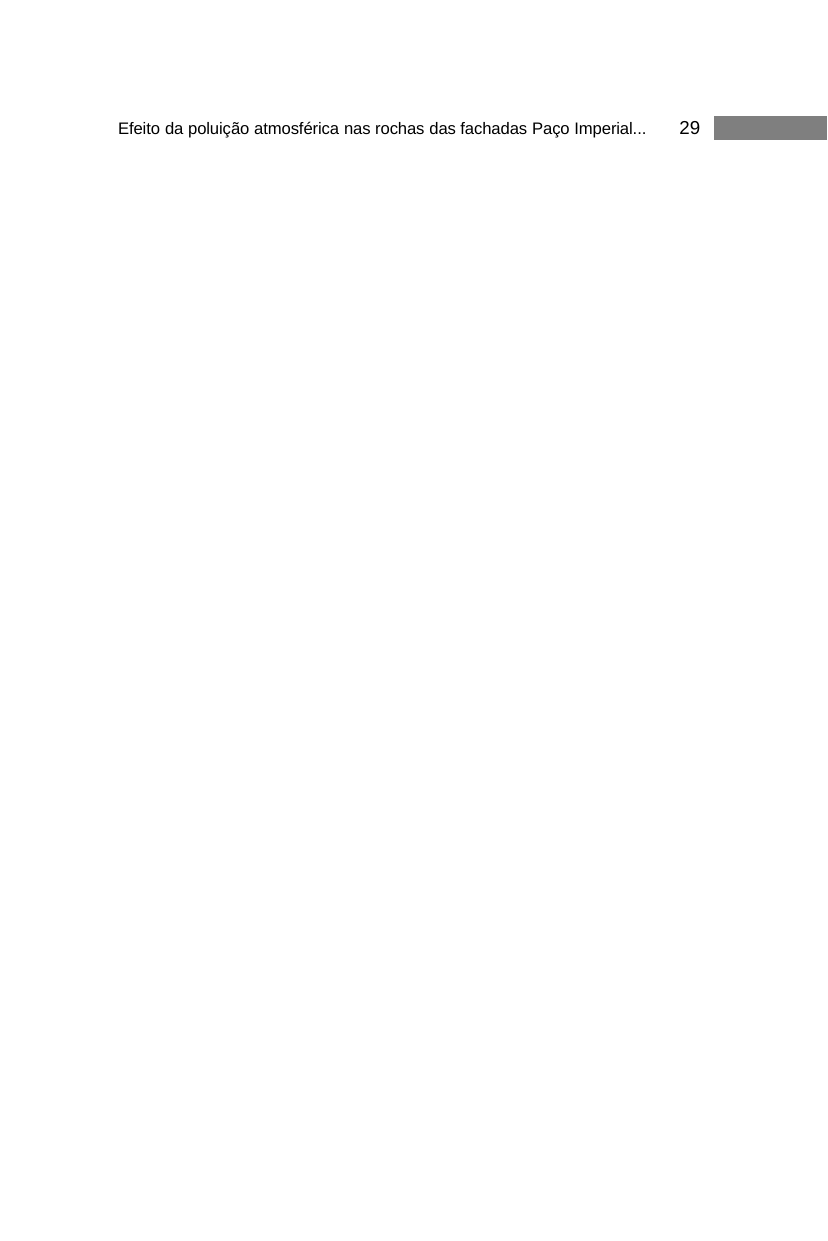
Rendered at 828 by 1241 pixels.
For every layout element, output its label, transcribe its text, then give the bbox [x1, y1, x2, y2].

text Efeito da poluição atmosférica nas rochas das fachadas Paço Imperial... 29 [118, 117, 714, 139]
